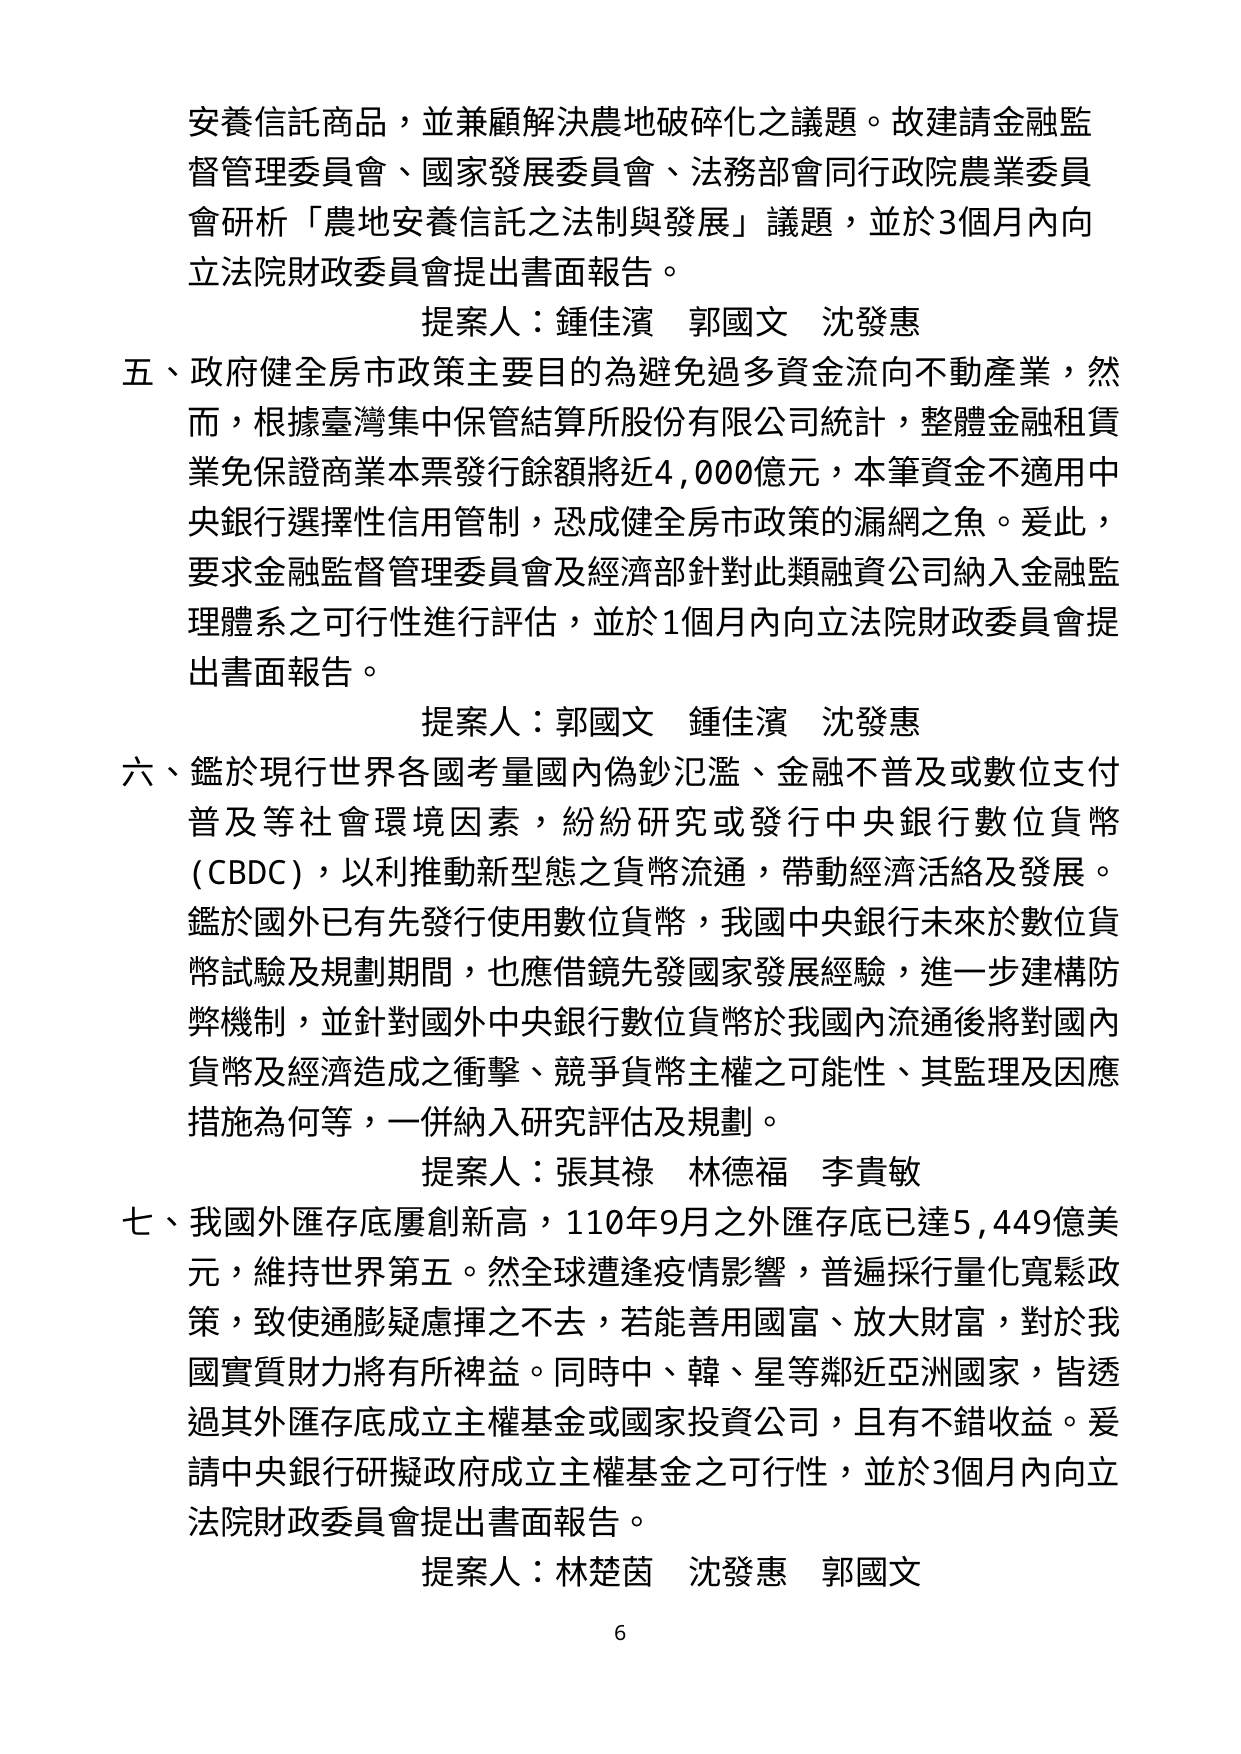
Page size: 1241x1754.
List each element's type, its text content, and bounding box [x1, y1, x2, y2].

text 提案人：郭國文 鍾佳濱 沈發惠 [122, 694, 1120, 744]
text 提案人：張其祿 林德福 李貴敏 [122, 1144, 1120, 1194]
text 提案人：林楚茵 沈發惠 郭國文 [122, 1544, 1120, 1594]
text 安養信託商品，並兼顧解決農地破碎化之議題。故建請金融監督管理委員會、國家發展委員會、法務部會同行政院農業委員會研析「農地安養信託之法制與發展」議題，並於3個月內向立法院財政委員會提出書面報告。 [122, 94, 1094, 294]
text 七、我國外匯存底屢創新高，110年9月之外匯存底已達5,449億美元，維持世界第五。然全球遭逢疫情影響，普遍採行量化寬鬆政策，致使通膨疑慮揮之不去，若能善用國富、放大財富，對於我國實質財力將有所裨益。同時中、韓、星等鄰近亞洲國家，皆透過其外匯存底成立主權基金或國家投資公司，且有不錯收益。爰請中央銀行研擬政府成立主權基金之可行性，並於3個月內向立法院財政委員會提出書面報告。 [122, 1194, 1120, 1544]
text 六、鑑於現行世界各國考量國內偽鈔氾濫、金融不普及或數位支付普及等社會環境因素，紛紛研究或發行中央銀行數位貨幣(CBDC)，以利推動新型態之貨幣流通，帶動經濟活絡及發展。鑑於國外已有先發行使用數位貨幣，我國中央銀行未來於數位貨幣試驗及規劃期間，也應借鏡先發國家發展經驗，進一步建構防弊機制，並針對國外中央銀行數位貨幣於我國內流通後將對國內貨幣及經濟造成之衝擊、競爭貨幣主權之可能性、其監理及因應措施為何等，一併納入研究評估及規劃。 [122, 744, 1120, 1144]
text 五、政府健全房市政策主要目的為避免過多資金流向不動產業，然而，根據臺灣集中保管結算所股份有限公司統計，整體金融租賃業免保證商業本票發行餘額將近4,000億元，本筆資金不適用中央銀行選擇性信用管制，恐成健全房市政策的漏網之魚。爰此，要求金融監督管理委員會及經濟部針對此類融資公司納入金融監理體系之可行性進行評估，並於1個月內向立法院財政委員會提出書面報告。 [122, 344, 1120, 694]
text 提案人：鍾佳濱 郭國文 沈發惠 [122, 294, 1120, 344]
